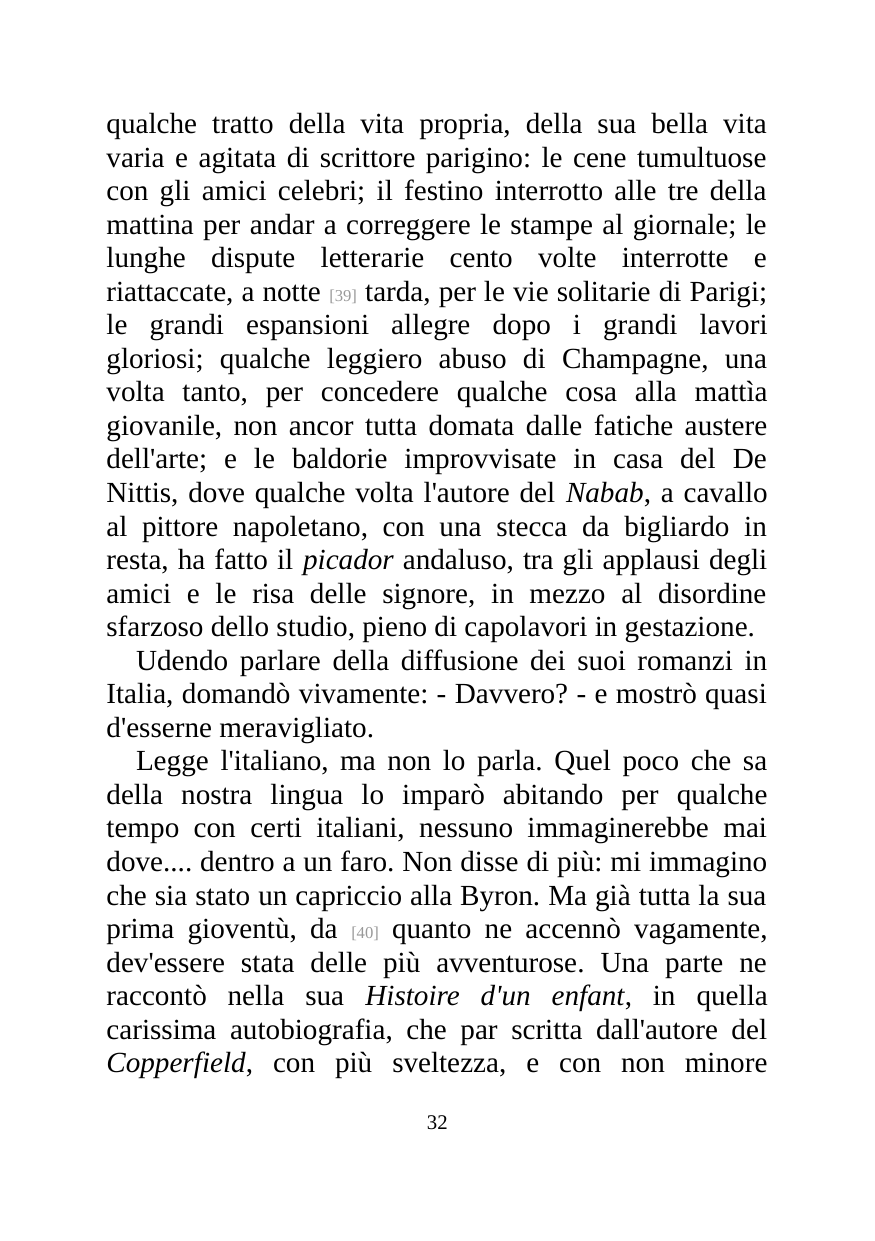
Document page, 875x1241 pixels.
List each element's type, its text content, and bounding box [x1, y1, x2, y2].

text Udendo parlare della diffusione dei suoi romanzi in Italia, domandò vivamente: - Davvero? - e mostrò quasi d'esserne meravigliato. [106, 643, 768, 743]
text Legge l'italiano, ma non lo parla. Quel poco che sa della nostra lingua lo imparò abitando per qualche tempo con certi italiani, nessuno immaginerebbe mai dove.... dentro a un faro. Non disse di più: mi immagino che sia stato un capriccio alla Byron. Ma già tutta la sua prima gioventù, da [40] quanto ne accennò vagamente, dev'essere stata delle più avventurose. Una parte ne raccontò nella sua Histoire d'un enfant, in quella carissima autobiografia, che par scritta dall'autore del Copperfield, con più sveltezza, e con non minore [106, 743, 768, 1079]
text qualche tratto della vita propria, della sua bella vita varia e agitata di scrittore parigino: le cene tumultuose con gli amici celebri; il festino interrotto alle tre della mattina per andar a correggere le stampe al giornale; le lunghe dispute letterarie cento volte interrotte e riattaccate, a notte [39] tarda, per le vie solitarie di Parigi; le grandi espansioni allegre dopo i grandi lavori gloriosi; qualche leggiero abuso di Champagne, una volta tanto, per concedere qualche cosa alla mattìa giovanile, non ancor tutta domata dalle fatiche austere dell'arte; e le baldorie improvvisate in casa del De Nittis, dove qualche volta l'autore del Nabab, a cavallo al pittore napoletano, con una stecca da bigliardo in resta, ha fatto il picador andaluso, tra gli applausi degli amici e le risa delle signore, in mezzo al disordine sfarzoso dello studio, pieno di capolavori in gestazione. [106, 106, 768, 643]
